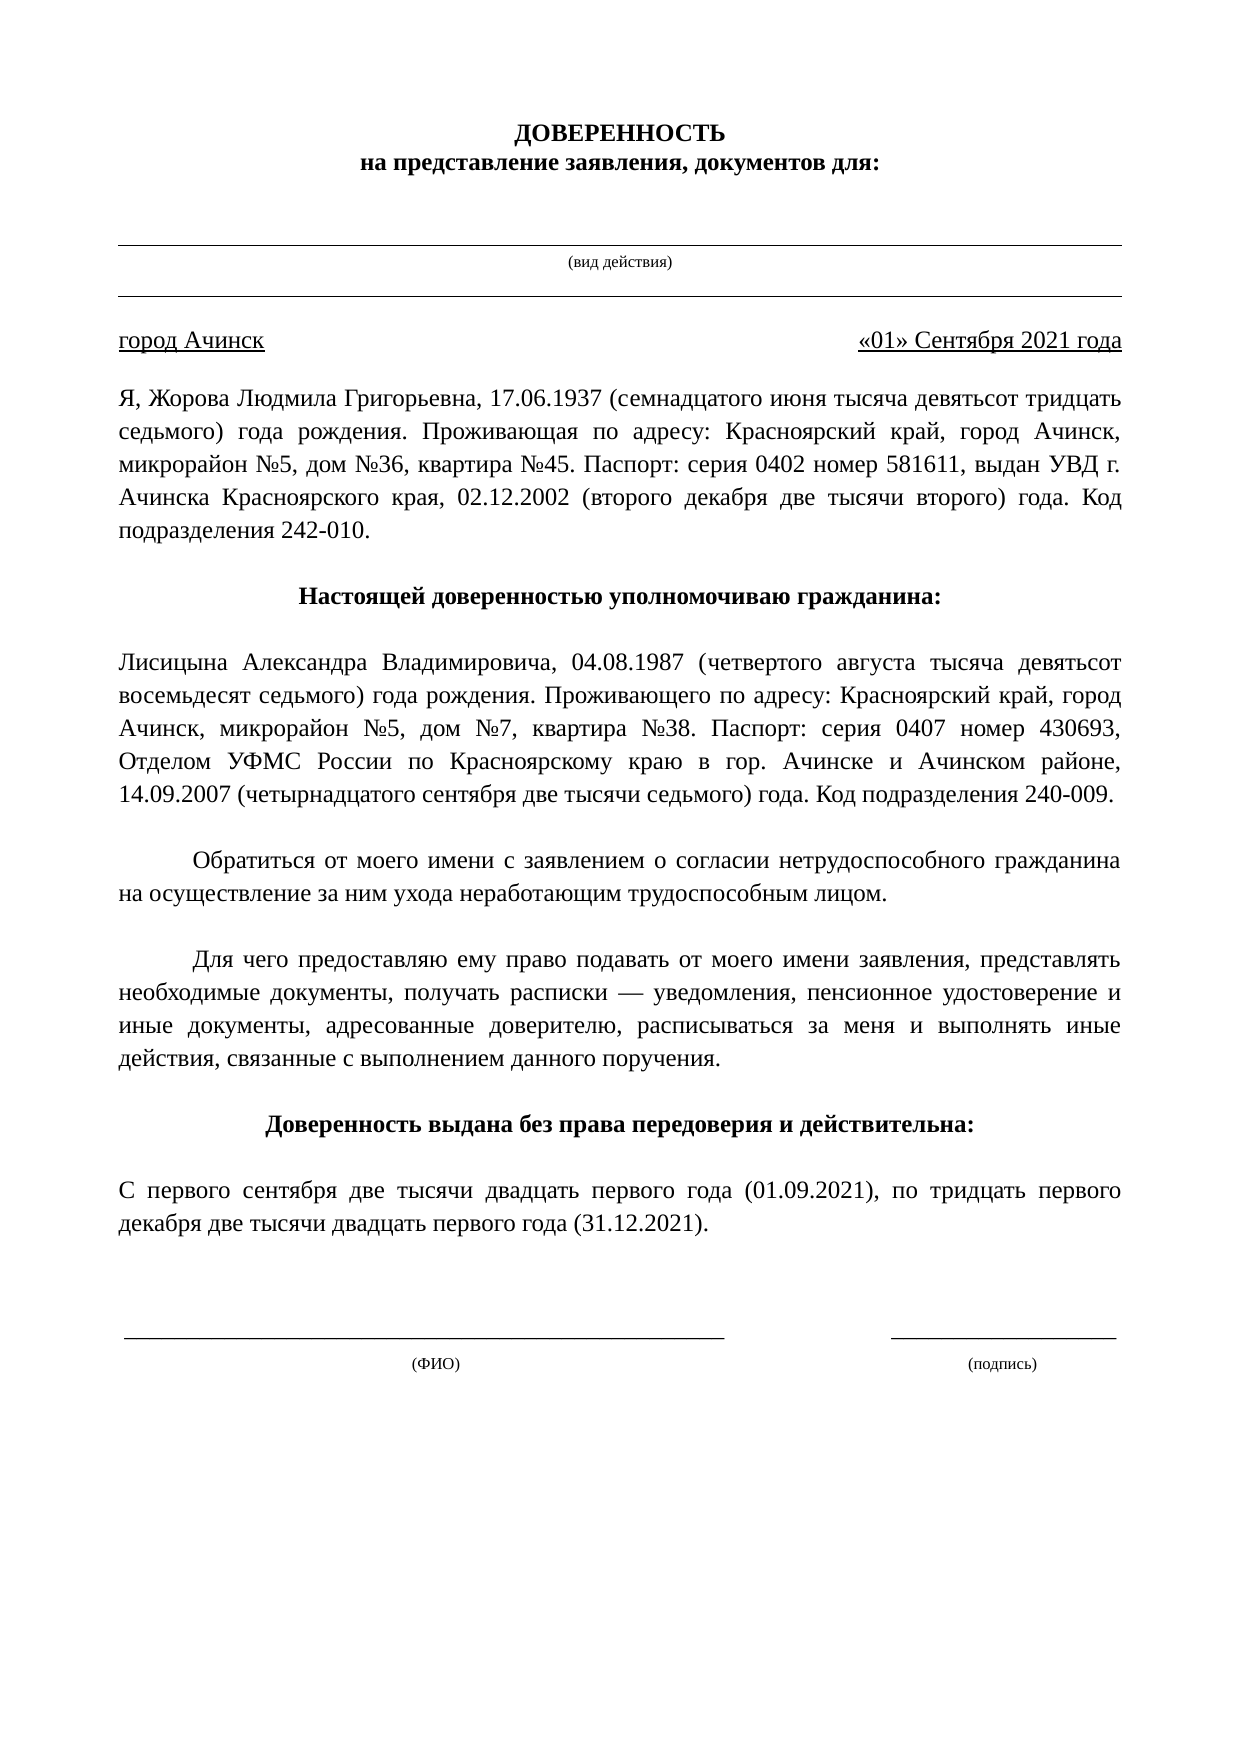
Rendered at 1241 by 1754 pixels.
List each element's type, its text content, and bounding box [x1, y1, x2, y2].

table_header (ФИО) [118, 1348, 821, 1378]
text Настоящей доверенностью уполномочиваю гражданина: [118, 581, 1122, 610]
table_header ________________________________________________ [118, 1308, 821, 1348]
table_header [118, 205, 1122, 245]
text ДОВЕРЕННОСТЬ [118, 118, 1122, 147]
text С первого сентября две тысячи двадцать первого года (01.09.2021), по тридцать первого декабря две тысячи двадцать первого года (31.12.2021). [118, 1175, 1122, 1237]
table_header город Ачинск [118, 325, 620, 354]
text Я, Жорова Людмила Григорьевна, 17.06.1937 (семнадцатого июня тысяча девятьсот тридцать седьмого) года рождения. Проживающая по адресу: Красноярский край, город Ачинск, микрорайон №5, дом №36, квартира №45. Паспорт: серия 0402 номер 581611, выдан УВД г. Ачинска Красноярского края, 02.12.2002 (второго декабря две тысячи второго) года. Код подразделения 242-010. [118, 383, 1122, 544]
table_header «01» Cентября 2021 года [620, 325, 1122, 354]
text Для чего предоставляю ему право подавать от моего имени заявления, представлять необходимые документы, получать расписки — уведомления, пенсионное удостоверение и иные документы, адресованные доверителю, расписываться за меня и выполнять иные действия, связанные с выполнением данного поручения. [118, 944, 1122, 1072]
table_cell (вид действия) [118, 246, 1122, 296]
table_header (подпись) [821, 1348, 1122, 1378]
table_header __________________ [821, 1308, 1122, 1348]
text Доверенность выдана без права передоверия и действительна: [118, 1109, 1122, 1138]
text Обратиться от моего имени с заявлением о согласии нетрудоспособного гражданина на осуществление за ним ухода неработающим трудоспособным лицом. [118, 845, 1122, 907]
text на представление заявления, документов для: [118, 147, 1122, 176]
text Лисицына Александра Владимировича, 04.08.1987 (четвертого августа тысяча девятьсот восемьдесят седьмого) года рождения. Проживающего по адресу: Красноярский край, город Ачинск, микрорайон №5, дом №7, квартира №38. Паспорт: серия 0407 номер 430693, Отделом УФМС России по Красноярскому краю в гор. Ачинске и Ачинском районе, 14.09.2007 (четырнадцатого сентября две тысячи седьмого) года. Код подразделения 240-009. [118, 647, 1122, 808]
